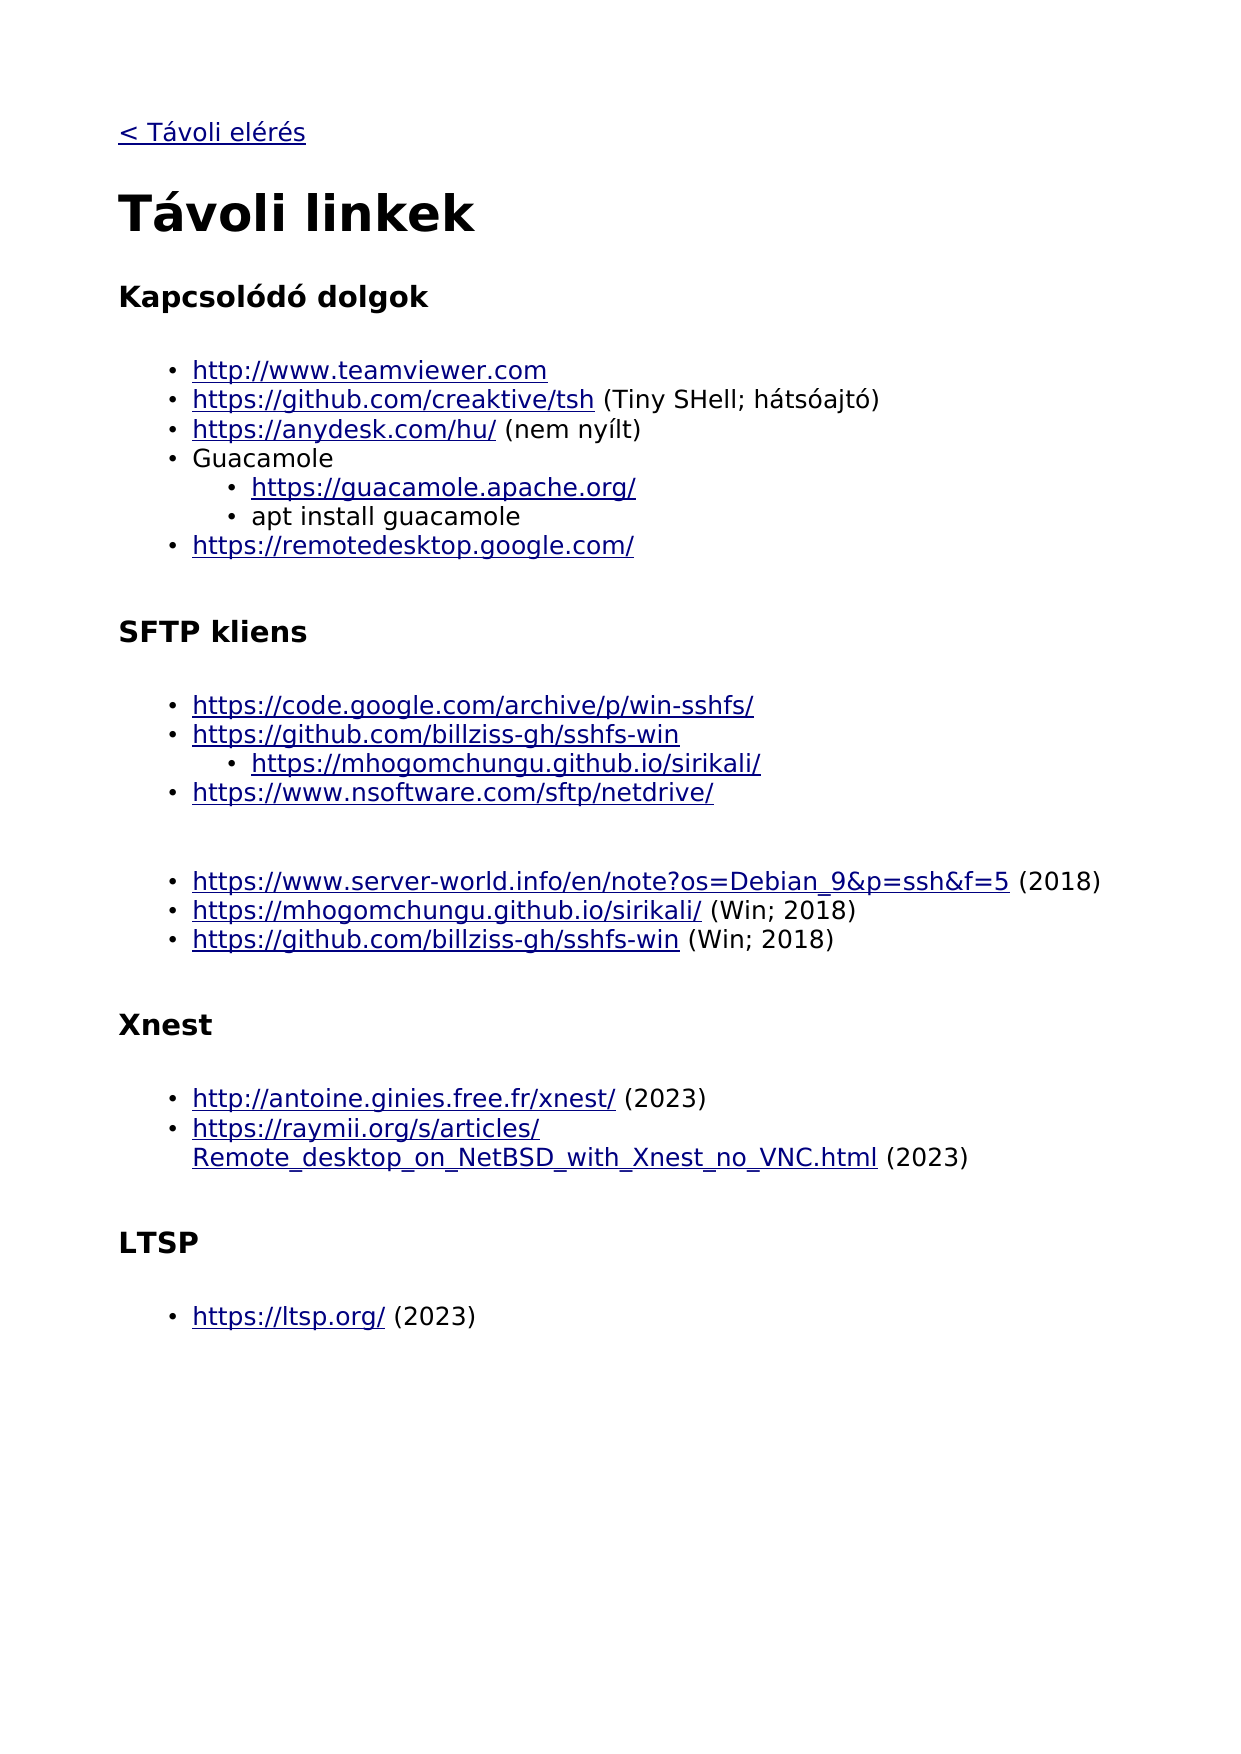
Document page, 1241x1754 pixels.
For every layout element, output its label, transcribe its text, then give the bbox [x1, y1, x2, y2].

list https://remotedesktop.google.com/ [177, 531, 1122, 561]
list https://github.com/billziss-gh/sshfs-win (Win; 2018) [177, 925, 1122, 954]
list https://mhogomchungu.github.io/sirikali/ (Win; 2018) [177, 896, 1122, 925]
list http://antoine.ginies.free.fr/xnest/ (2023) [177, 1084, 1122, 1114]
text < Távoli elérés [118, 118, 1122, 147]
subtitle Xnest [118, 1009, 1122, 1043]
list apt install guacamole [236, 502, 1122, 531]
list Guacamole [177, 444, 1122, 473]
subtitle SFTP kliens [118, 615, 1122, 649]
subtitle Kapcsolódó dolgok [118, 281, 1122, 314]
list https://www.nsoftware.com/sftp/netdrive/ [177, 778, 1122, 808]
list https://www.server-world.info/en/note?os=Debian_9&p=ssh&f=5 (2018) [177, 867, 1122, 896]
list http://www.teamviewer.com [177, 356, 1122, 386]
list https://anydesk.com/hu/ (nem nyílt) [177, 415, 1122, 444]
subtitle Távoli linkek [118, 185, 1122, 243]
list https://ltsp.org/ (2023) [177, 1302, 1122, 1332]
list https://code.google.com/archive/p/win-sshfs/ [177, 691, 1122, 720]
list https://guacamole.apache.org/ [236, 473, 1122, 502]
list https://raymii.org/s/articles/Remote_desktop_on_NetBSD_with_Xnest_no_VNC.html (2023) [177, 1114, 1122, 1172]
list https://mhogomchungu.github.io/sirikali/ [236, 749, 1122, 778]
subtitle LTSP [118, 1227, 1122, 1261]
list https://github.com/billziss-gh/sshfs-win [177, 720, 1122, 749]
list https://github.com/creaktive/tsh (Tiny SHell; hátsóajtó) [177, 386, 1122, 415]
